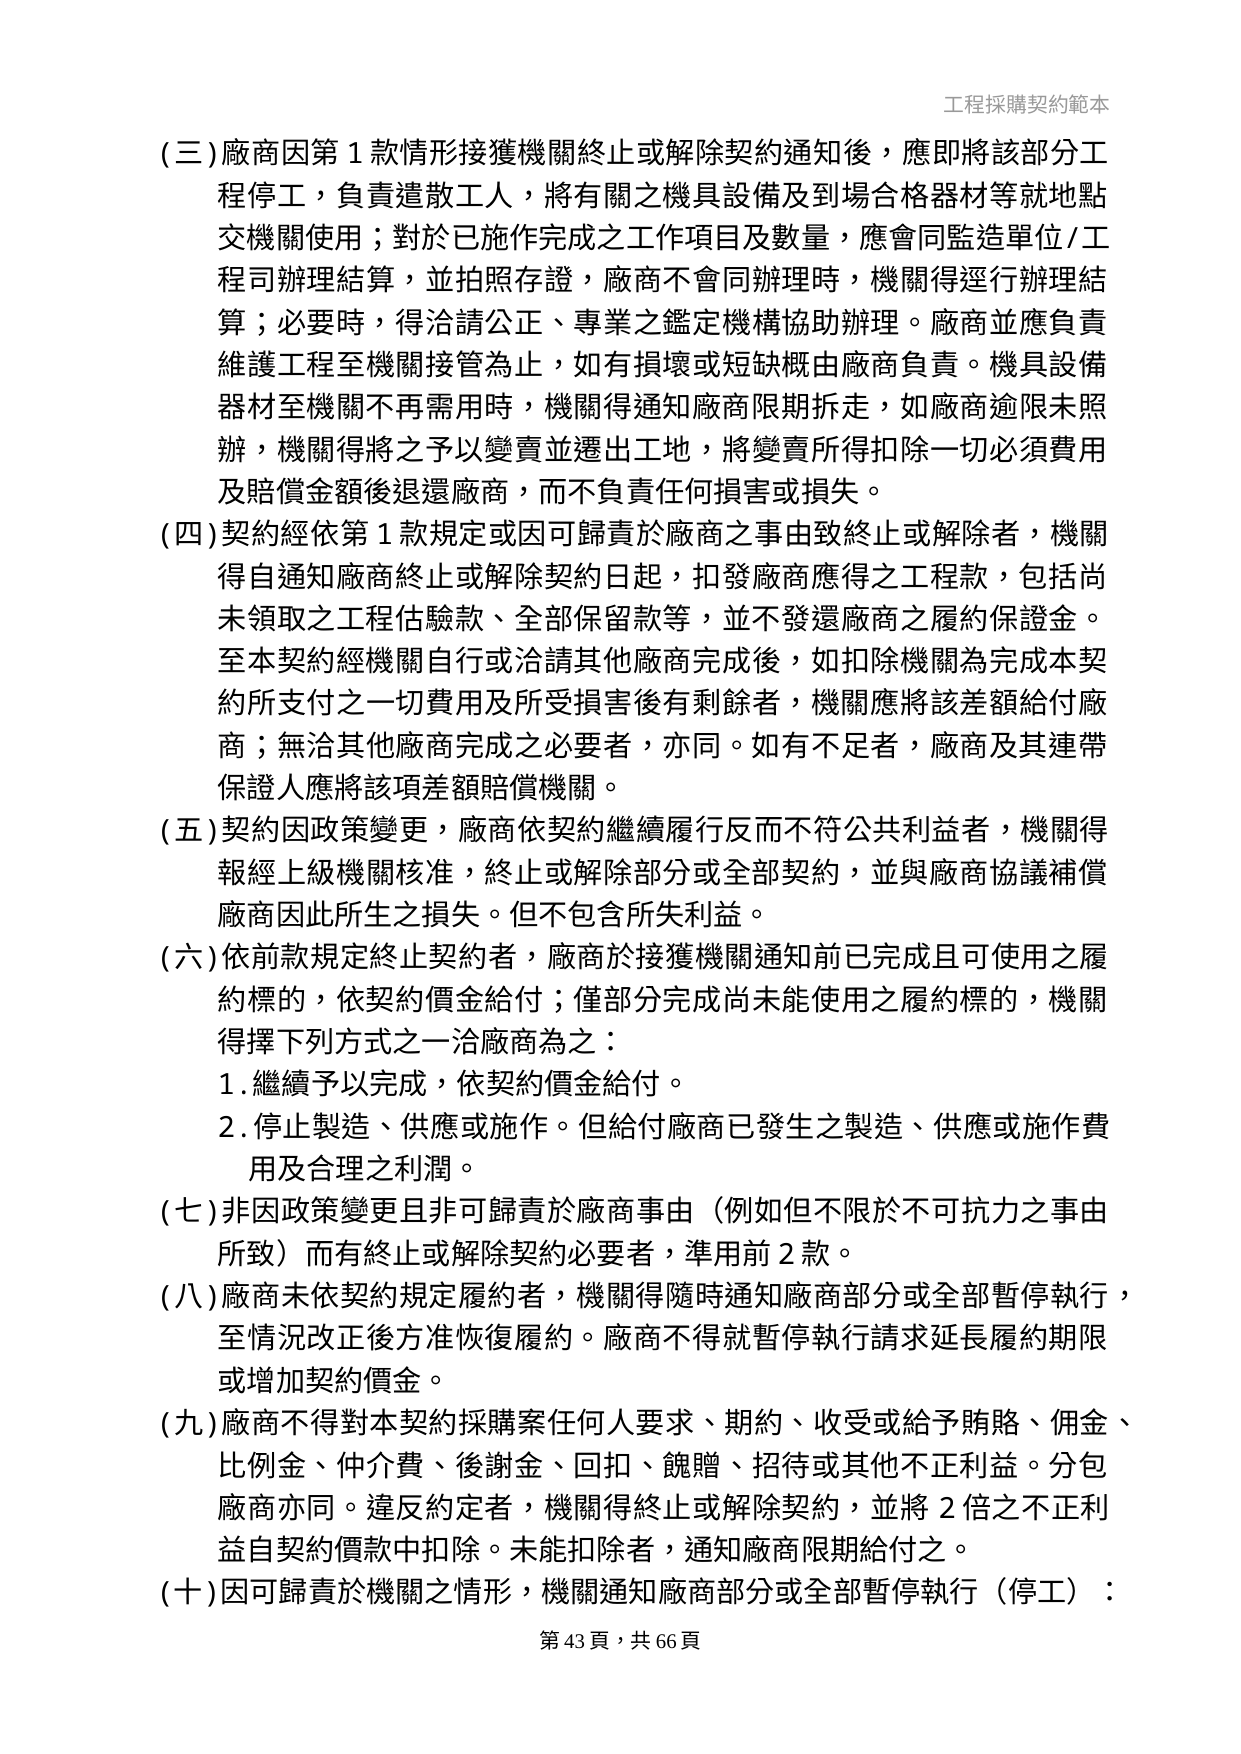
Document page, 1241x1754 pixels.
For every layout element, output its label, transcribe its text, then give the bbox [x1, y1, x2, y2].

text (九)廠商不得對本契約採購案任何人要求、期約、收受或給予賄賂、佣金、比例金、仲介費、後謝金、回扣、餽贈、招待或其他不正利益。分包廠商亦同。違反約定者，機關得終止或解除契約，並將2倍之不正利益自契約價款中扣除。未能扣除者，通知廠商限期給付之。 [156, 1400, 1110, 1569]
text 2.停止製造、供應或施作。但給付廠商已發生之製造、供應或施作費用及合理之利潤。 [217, 1103, 1110, 1188]
text (五)契約因政策變更，廠商依契約繼續履行反而不符公共利益者，機關得報經上級機關核准，終止或解除部分或全部契約，並與廠商協議補償廠商因此所生之損失。但不包含所失利益。 [156, 807, 1110, 934]
text (四)契約經依第1款規定或因可歸責於廠商之事由致終止或解除者，機關得自通知廠商終止或解除契約日起，扣發廠商應得之工程款，包括尚未領取之工程估驗款、全部保留款等，並不發還廠商之履約保證金。至本契約經機關自行或洽請其他廠商完成後，如扣除機關為完成本契約所支付之一切費用及所受損害後有剩餘者，機關應將該差額給付廠商；無洽其他廠商完成之必要者，亦同。如有不足者，廠商及其連帶保證人應將該項差額賠償機關。 [156, 511, 1110, 807]
text 1.繼續予以完成，依契約價金給付。 [217, 1061, 1110, 1103]
text (八)廠商未依契約規定履約者，機關得隨時通知廠商部分或全部暫停執行，至情況改正後方准恢復履約。廠商不得就暫停執行請求延長履約期限或增加契約價金。 [156, 1273, 1110, 1400]
text (三)廠商因第1款情形接獲機關終止或解除契約通知後，應即將該部分工程停工，負責遣散工人，將有關之機具設備及到場合格器材等就地點交機關使用；對於已施作完成之工作項目及數量，應會同監造單位/工程司辦理結算，並拍照存證，廠商不會同辦理時，機關得逕行辦理結算；必要時，得洽請公正、專業之鑑定機構協助辦理。廠商並應負責維護工程至機關接管為止，如有損壞或短缺概由廠商負責。機具設備器材至機關不再需用時，機關得通知廠商限期拆走，如廠商逾限未照辦，機關得將之予以變賣並遷出工地，將變賣所得扣除一切必須費用及賠償金額後退還廠商，而不負責任何損害或損失。 [156, 130, 1110, 511]
text (七)非因政策變更且非可歸責於廠商事由（例如但不限於不可抗力之事由所致）而有終止或解除契約必要者，準用前2款。 [156, 1188, 1110, 1273]
text (六)依前款規定終止契約者，廠商於接獲機關通知前已完成且可使用之履約標的，依契約價金給付；僅部分完成尚未能使用之履約標的，機關得擇下列方式之一洽廠商為之： [156, 934, 1110, 1061]
text (十)因可歸責於機關之情形，機關通知廠商部分或全部暫停執行（停工）： [156, 1569, 1110, 1611]
